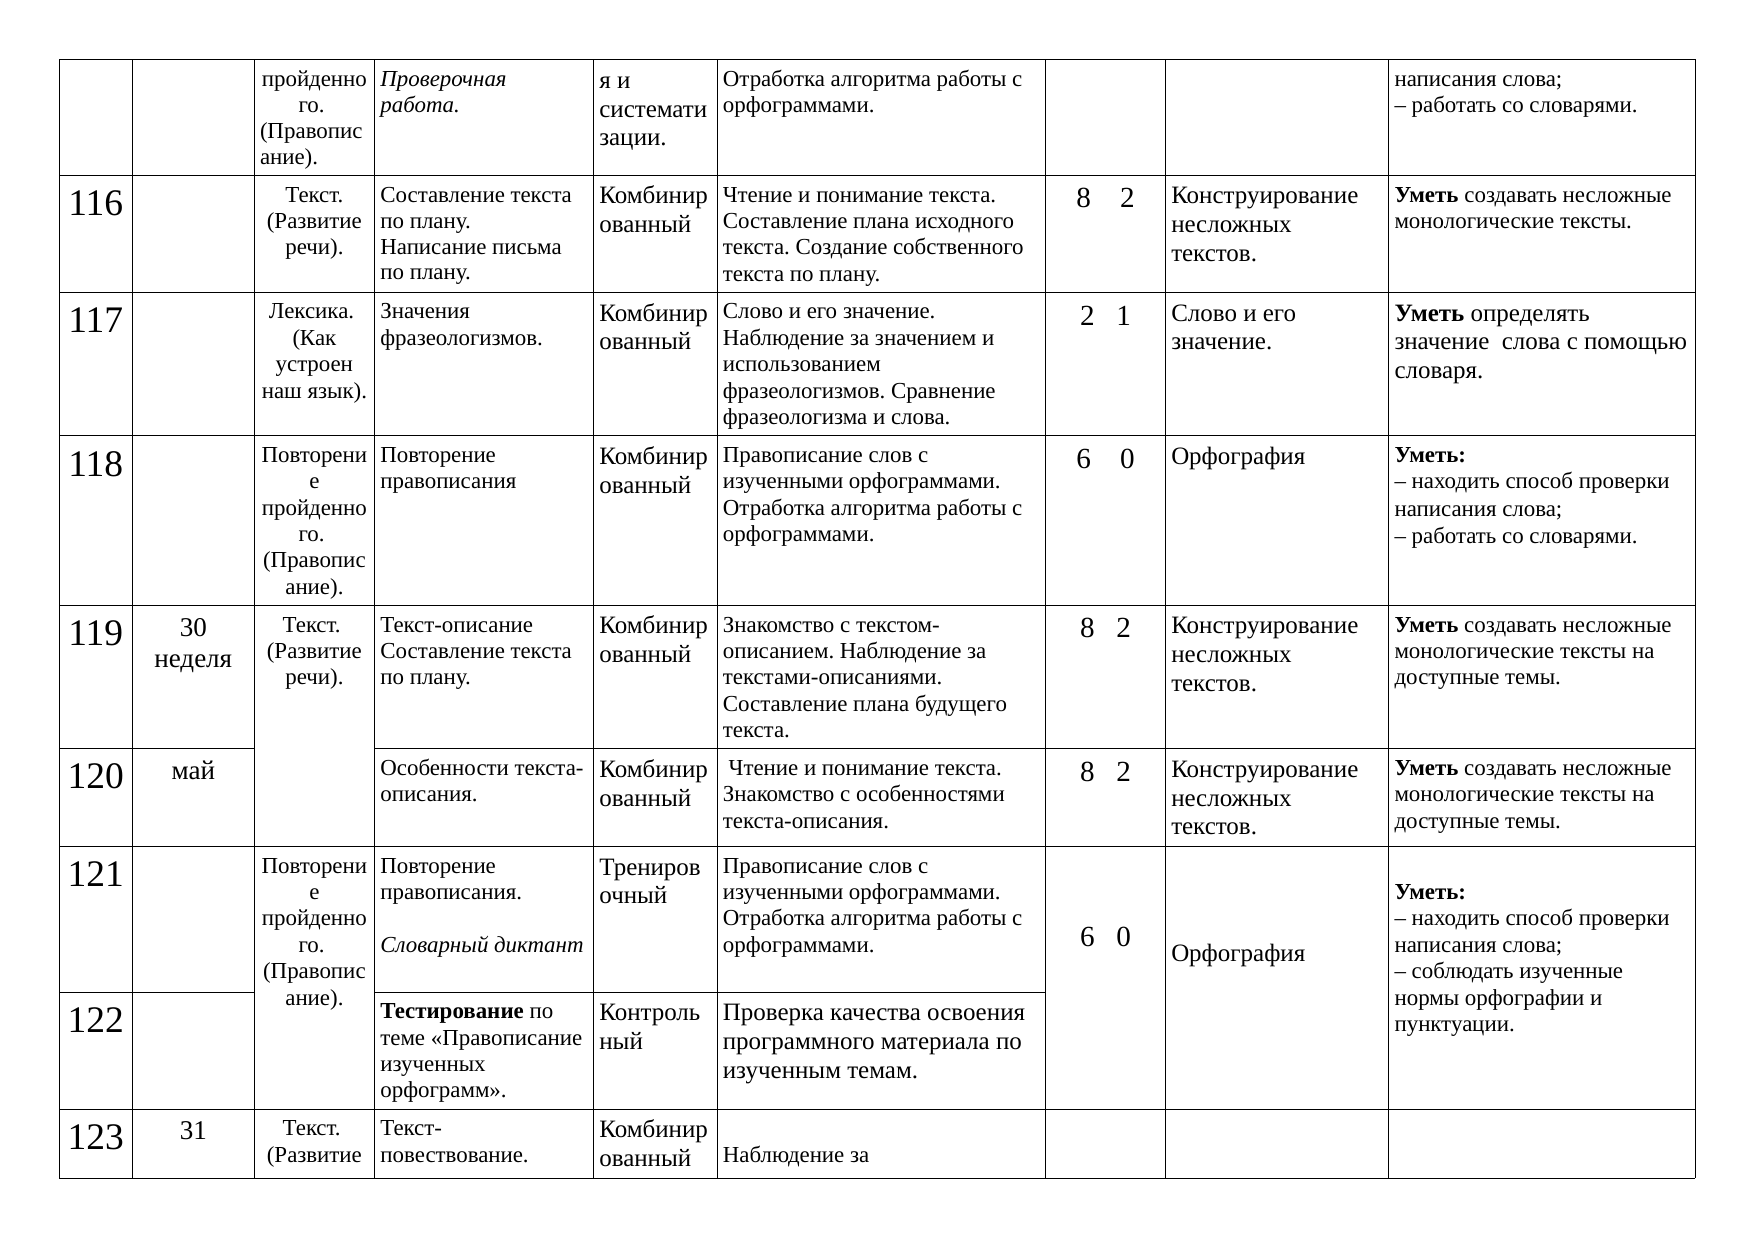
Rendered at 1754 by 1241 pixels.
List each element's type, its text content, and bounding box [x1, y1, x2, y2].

table_cell 116 [60, 176, 132, 292]
table_cell [133, 176, 254, 292]
table_cell Уметь: – находить способ проверки написания слова; – работать со словарями. [1389, 436, 1695, 605]
table_cell Конструирование несложных текстов. [1166, 749, 1388, 846]
table_cell 122 [60, 993, 132, 1109]
table_cell Текст. (Развитие [255, 1110, 374, 1178]
table_cell Проверка качества освоения программного материала по изученным темам. [718, 993, 1045, 1109]
table_cell 2 1 [1046, 293, 1165, 435]
table_cell 30 неделя [133, 606, 254, 748]
table_cell [1046, 1110, 1165, 1178]
table_cell Комбинированный [594, 1110, 717, 1178]
table_cell [1389, 1110, 1695, 1178]
table_cell Комбинированный [594, 293, 717, 435]
table_cell 8 2 [1046, 176, 1165, 292]
table_cell Конструирование несложных текстов. [1166, 176, 1388, 292]
table_cell Слово и его значение. [1166, 293, 1388, 435]
table_cell 6 0 [1046, 847, 1165, 1109]
table_cell Текст-описание Составление текста по плану. [375, 606, 593, 748]
table_cell [133, 60, 254, 175]
table_cell Контрольный [594, 993, 717, 1109]
table_cell Повторение правописания. Словарный диктант [375, 847, 593, 992]
table_cell [1046, 60, 1165, 175]
table_cell 6 0 [1046, 436, 1165, 605]
table_cell Уметь определять значение слова с помощью словаря. [1389, 293, 1695, 435]
table_cell написания слова; – работать со словарями. [1389, 60, 1695, 175]
table_cell [133, 293, 254, 435]
table_cell [60, 60, 132, 175]
table_cell Проверочная работа. [375, 60, 593, 175]
table_cell Тестирование по теме «Правописание изученных орфограмм». [375, 993, 593, 1109]
table_cell Текст. (Развитие речи). [255, 606, 374, 846]
table_cell 123 [60, 1110, 132, 1178]
table_cell [1166, 60, 1388, 175]
table_cell Тренировочный [594, 847, 717, 992]
table_cell Конструирование несложных текстов. [1166, 606, 1388, 748]
table_cell Комбинированный [594, 436, 717, 605]
table_cell [133, 993, 254, 1109]
table_cell Повторение правописания [375, 436, 593, 605]
table_cell 120 [60, 749, 132, 846]
table_cell 31 [133, 1110, 254, 1178]
table_cell Орфография [1166, 847, 1388, 1109]
table_cell 121 [60, 847, 132, 992]
table_cell Текст-повествование. [375, 1110, 593, 1178]
table_cell Уметь создавать несложные монологические тексты на доступные темы. [1389, 749, 1695, 846]
table_cell [133, 847, 254, 992]
table_cell Составление текста по плану. Написание письма по плану. [375, 176, 593, 292]
table_cell Уметь создавать несложные монологические тексты. [1389, 176, 1695, 292]
table_cell Орфография [1166, 436, 1388, 605]
table_cell Слово и его значение. Наблюдение за значением и использованием фразеологизмов. Сравнение фразеологизма и слова. [718, 293, 1045, 435]
table_cell Комбинированный [594, 606, 717, 748]
table_cell 119 [60, 606, 132, 748]
table_cell Особенности текста-описания. [375, 749, 593, 846]
table_cell 117 [60, 293, 132, 435]
table_cell пройденного. (Правописание). [255, 60, 374, 175]
table_cell Наблюдение за [718, 1110, 1045, 1178]
table_cell Правописание слов с изученными орфограммами. Отработка алгоритма работы с орфограммами. [718, 436, 1045, 605]
table_cell Комбинированный [594, 176, 717, 292]
table_cell Чтение и понимание текста. Составление плана исходного текста. Создание собственного текста по плану. [718, 176, 1045, 292]
table_cell [133, 436, 254, 605]
table_cell Значения фразеологизмов. [375, 293, 593, 435]
table_cell Лексика. (Как устроен наш язык). [255, 293, 374, 435]
table_cell 118 [60, 436, 132, 605]
table_cell [1166, 1110, 1388, 1178]
table_cell Текст. (Развитие речи). [255, 176, 374, 292]
table_cell Комбинированный [594, 749, 717, 846]
table_cell Отработка алгоритма работы с орфограммами. [718, 60, 1045, 175]
table_cell 8 2 [1046, 749, 1165, 846]
table_cell Знакомство с текстом- описанием. Наблюдение за текстами-описаниями. Составление плана будущего текста. [718, 606, 1045, 748]
table_cell я и систематизации. [594, 60, 717, 175]
table_cell Уметь: – находить способ проверки написания слова; – соблюдать изученные нормы орфографии и пунктуации. [1389, 847, 1695, 1109]
table_cell Повторение пройденного. (Правописание). [255, 436, 374, 605]
table_cell май [133, 749, 254, 846]
table_cell Уметь создавать несложные монологические тексты на доступные темы. [1389, 606, 1695, 748]
table_cell Правописание слов с изученными орфограммами. Отработка алгоритма работы с орфограммами. [718, 847, 1045, 992]
table_cell Повторение пройденного. (Правописание). [255, 847, 374, 1109]
table_cell Чтение и понимание текста. Знакомство с особенностями текста-описания. [718, 749, 1045, 846]
table_cell 8 2 [1046, 606, 1165, 748]
